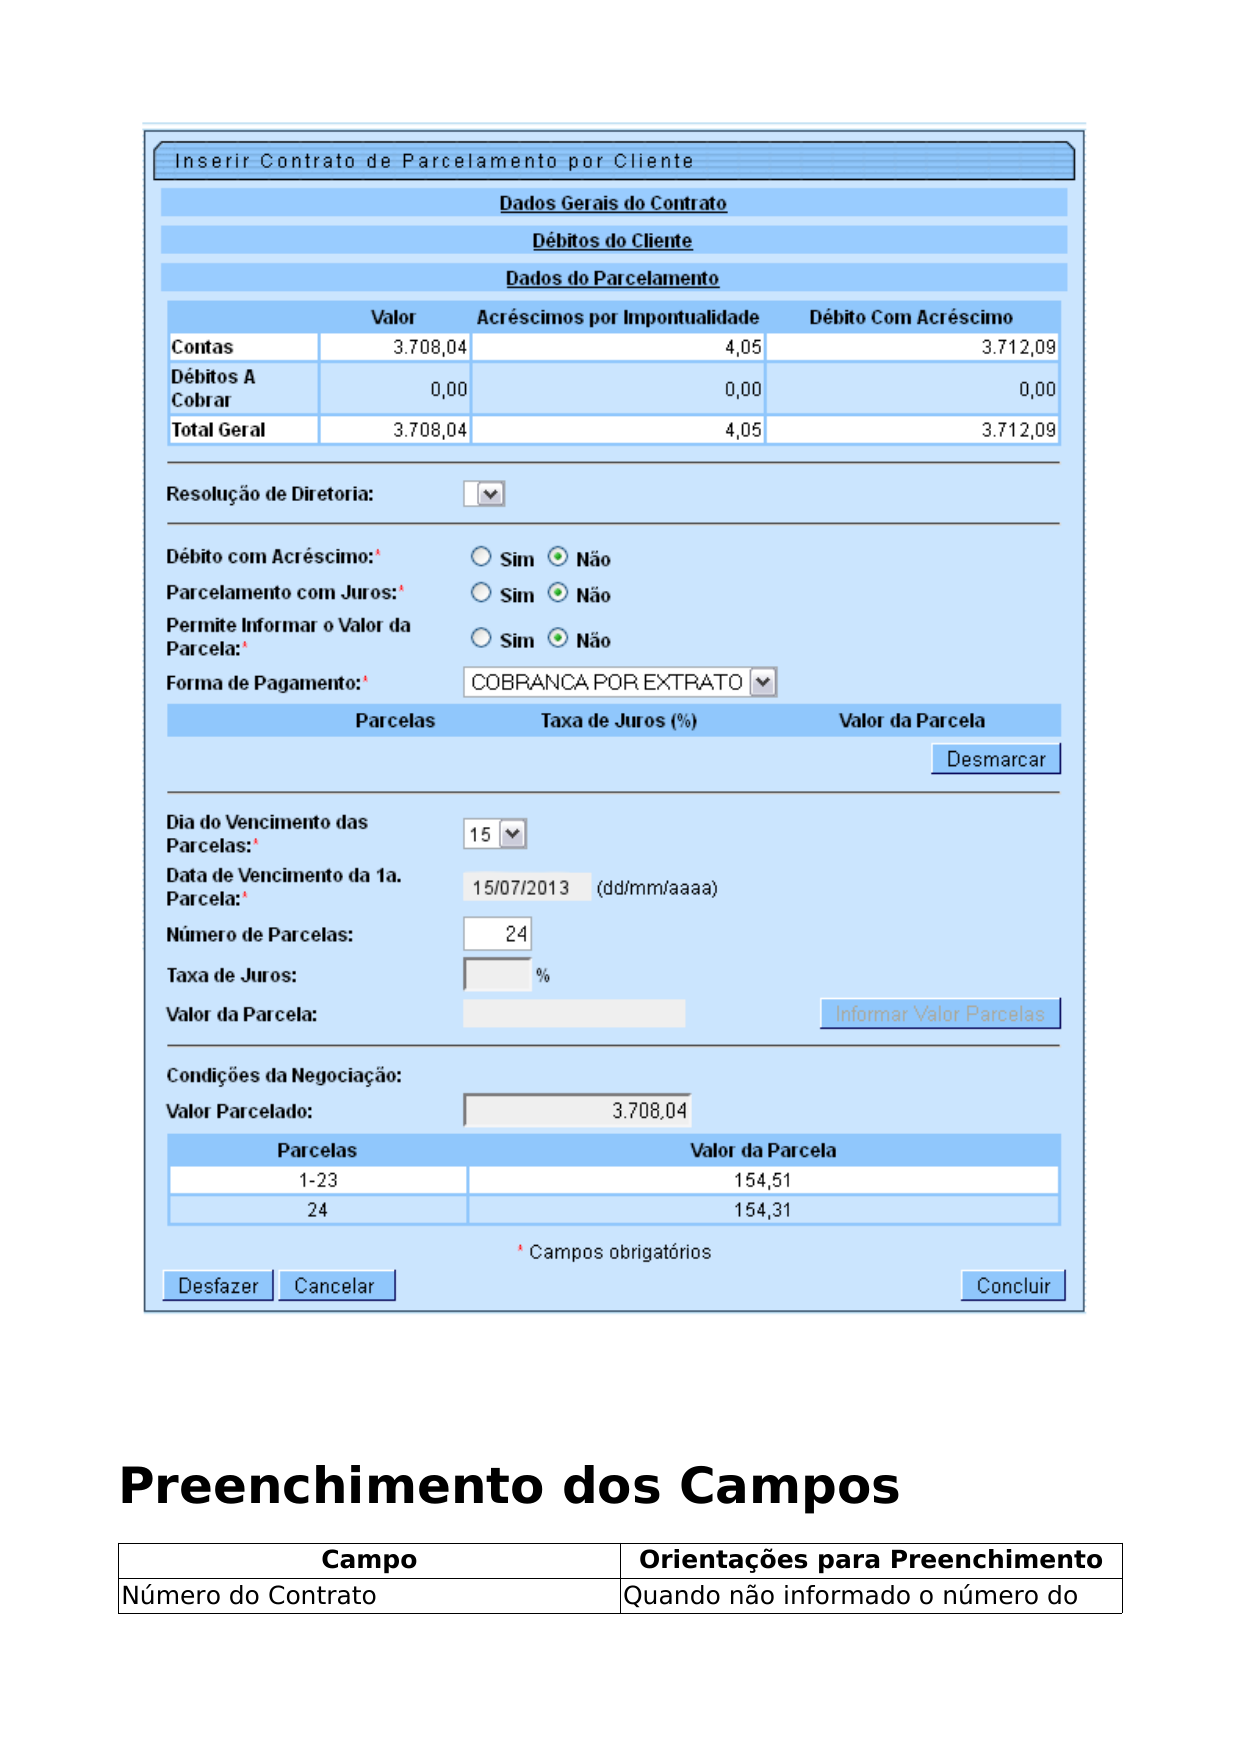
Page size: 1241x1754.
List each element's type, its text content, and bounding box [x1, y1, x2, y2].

picture [142, 118, 1099, 1320]
table_header Campo [119, 1544, 620, 1578]
table_header Orientações para Preenchimento [621, 1544, 1122, 1578]
subtitle Preenchimento dos Campos [118, 1457, 1122, 1515]
table_cell Número do Contrato [119, 1579, 620, 1613]
table_cell Quando não informado o número do [621, 1579, 1122, 1613]
